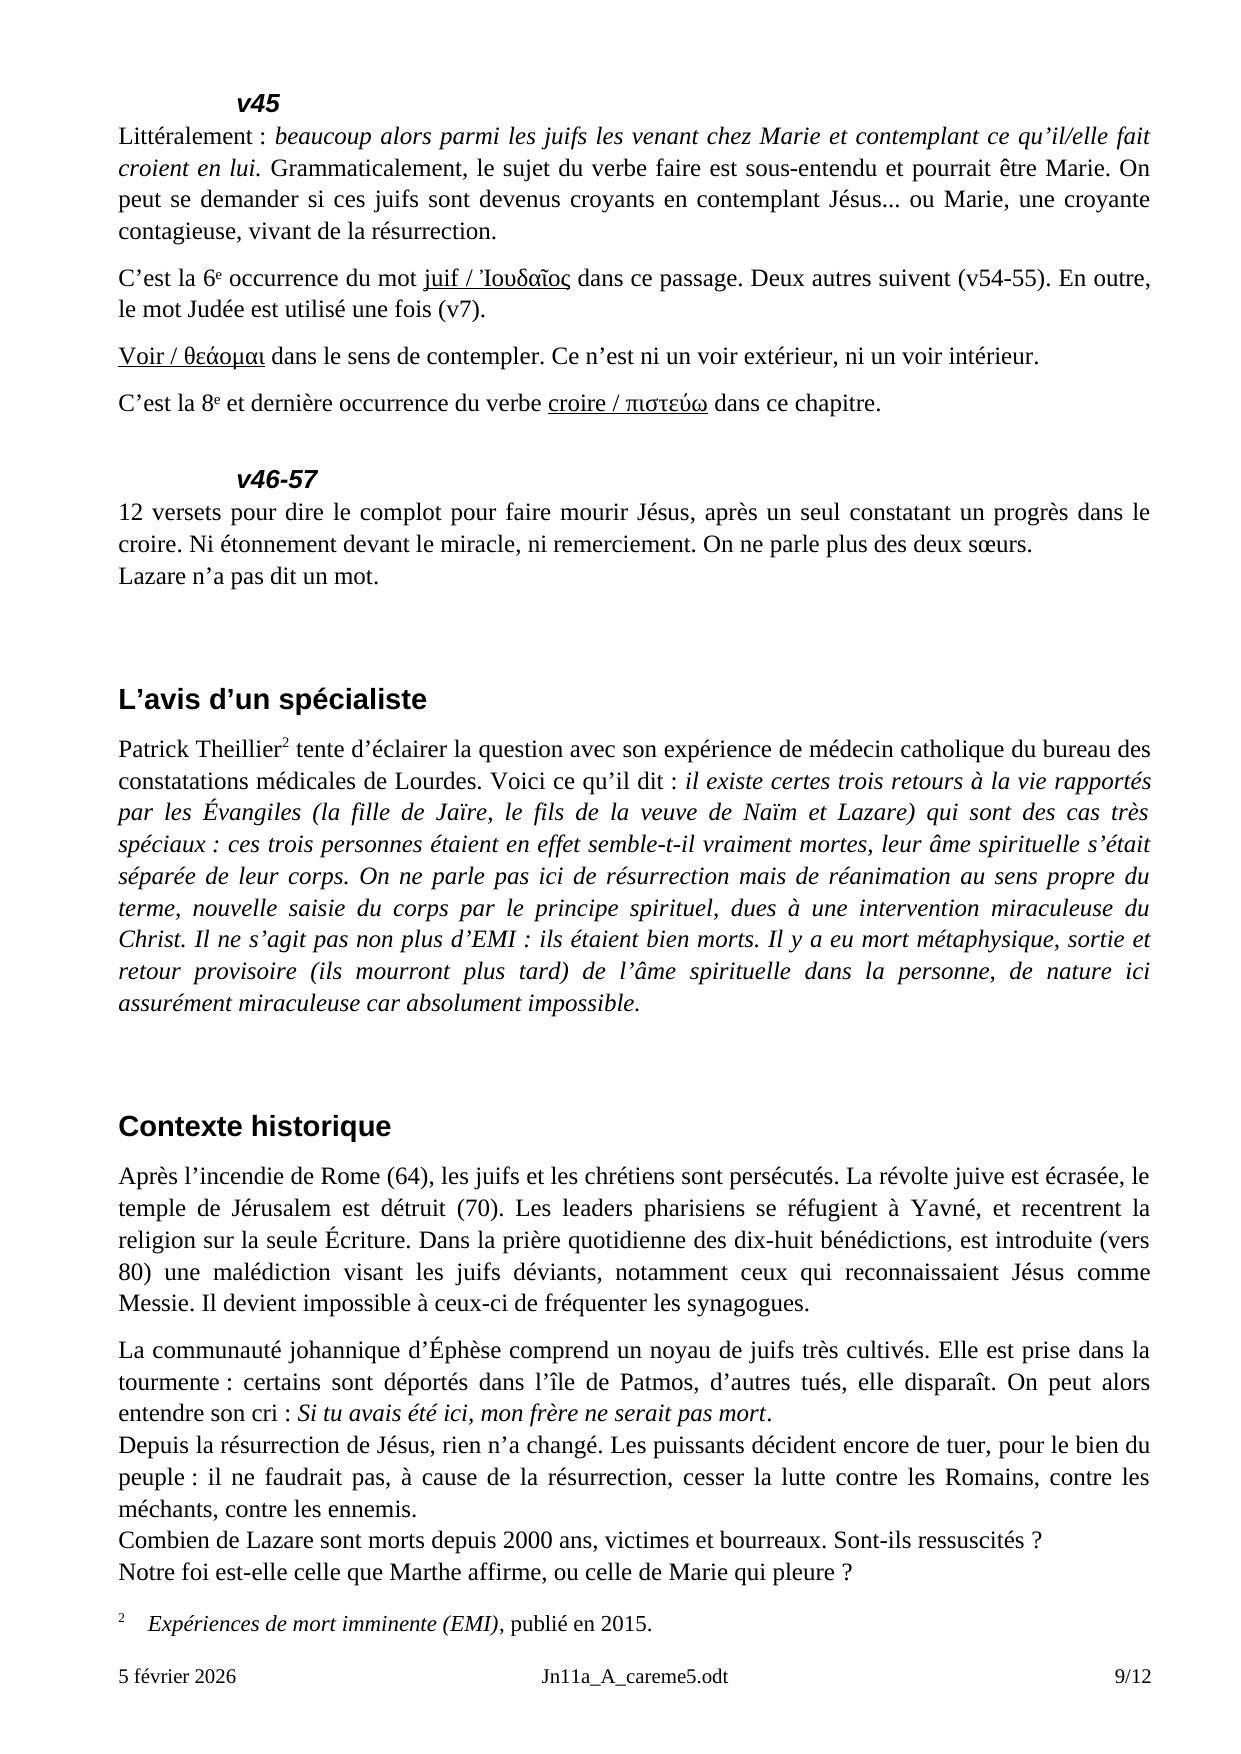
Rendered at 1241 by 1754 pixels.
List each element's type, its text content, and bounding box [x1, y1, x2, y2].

text C’est la 6ᵉ occurrence du mot juif / Ἰουδαῖος dans ce passage. Deux autres suivent (v54-55). En outre, le mot Judée est utilisé une fois (v7). [118, 264, 1152, 323]
text Patrick Theillier tente d’éclairer la question avec son expérience de médecin catholique du bureau des constatations médicales de Lourdes. Voici ce qu’il dit : il existe certes trois retours à la vie rapportés par les Évangiles (la fille de Jaïre, le fils de la veuve de Naïm et Lazare) qui sont des cas très spéciaux : ces trois personnes étaient en effet semble-t-il vraiment mortes, leur âme spirituelle s’était séparée de leur corps. On ne parle pas ici de résurrection mais de réanimation au sens propre du terme, nouvelle saisie du corps par le principe spirituel, dues à une intervention miraculeuse du Christ. Il ne s’agit pas non plus d’EMI : ils étaient bien morts. Il y a eu mort métaphysique, sortie et retour provisoire (ils mourront plus tard) de l’âme spirituelle dans la personne, de nature ici assurément miraculeuse car absolument impossible. [118, 735, 1152, 1017]
subtitle v46-57 [236, 465, 1152, 494]
subtitle v45 [236, 88, 1152, 118]
text C’est la 8ᵉ et dernière occurrence du verbe croire / πιστεύω dans ce chapitre. [118, 389, 1152, 416]
text Combien de Lazare sont morts depuis 2000 ans, victimes et bourreaux. Sont-ils ressuscités ? [118, 1527, 1152, 1554]
text Littéralement : beaucoup alors parmi les juifs les venant chez Marie et contemplant ce qu’il/elle fait croient en lui. Grammaticalement, le sujet du verbe faire est sous-entendu et pourrait être Marie. On peut se demander si ces juifs sont devenus croyants en contemplant Jésus... ou Marie, une croyante contagieuse, vivant de la résurrection. [118, 122, 1152, 245]
text Voir / θεάομαι dans le sens de contempler. Ce n’est ni un voir extérieur, ni un voir intérieur. [118, 342, 1152, 370]
text Notre foi est-elle celle que Marthe affirme, ou celle de Marie qui pleure ? [118, 1558, 1152, 1586]
subtitle Contexte historique [118, 1110, 1152, 1143]
text Lazare n’a pas dit un mot. [118, 562, 1152, 589]
text Expériences de mort imminente (EMI), publié en 2015. [118, 1611, 1152, 1636]
text La communauté johannique d’Éphèse comprend un noyau de juifs très cultivés. Elle est prise dans la tourmente : certains sont déportés dans l’île de Patmos, d’autres tués, elle disparaît. On peut alors entendre son cri : Si tu avais été ici, mon frère ne serait pas mort. [118, 1336, 1152, 1427]
text Depuis la résurrection de Jésus, rien n’a changé. Les puissants décident encore de tuer, pour le bien du peuple : il ne faudrait pas, à cause de la résurrection, cesser la lutte contre les Romains, contre les méchants, contre les ennemis. [118, 1431, 1152, 1523]
text 12 versets pour dire le complot pour faire mourir Jésus, après un seul constatant un progrès dans le croire. Ni étonnement devant le miracle, ni remerciement. On ne parle plus des deux sœurs. [118, 498, 1152, 558]
subtitle L’avis d’un spécialiste [118, 683, 1152, 715]
text Après l’incendie de Rome (64), les juifs et les chrétiens sont persécutés. La révolte juive est écrasée, le temple de Jérusalem est détruit (70). Les leaders pharisiens se réfugient à Yavné, et recentrent la religion sur la seule Écriture. Dans la prière quotidienne des dix-huit bénédictions, est introduite (vers 80) une malédiction visant les juifs déviants, notamment ceux qui reconnaissaient Jésus comme Messie. Il devient impossible à ceux-ci de fréquenter les synagogues. [118, 1162, 1152, 1317]
